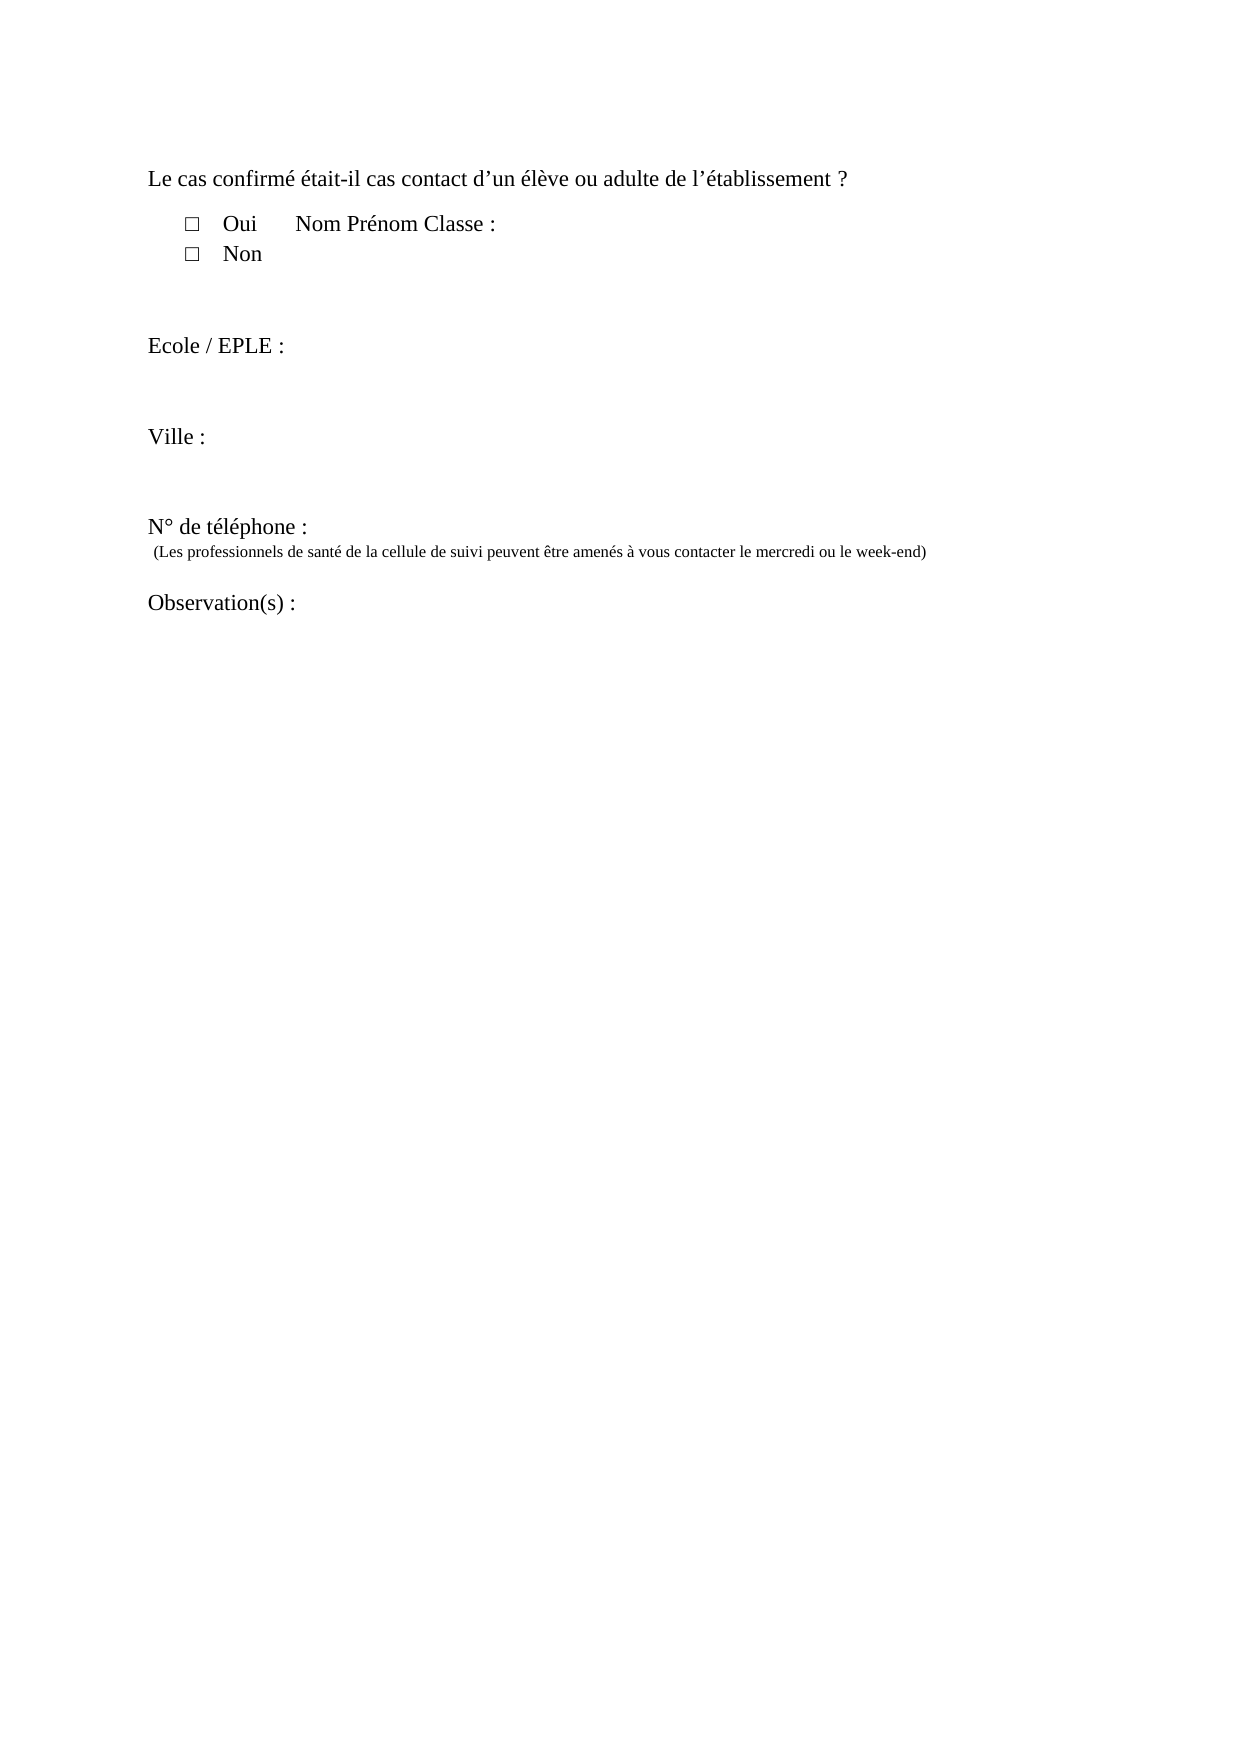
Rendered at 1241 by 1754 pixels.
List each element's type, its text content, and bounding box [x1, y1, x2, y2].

text Le cas confirmé était-il cas contact d’un élève ou adulte de l’établissement ? [148, 165, 1093, 191]
text N° de téléphone : [148, 513, 1093, 539]
text Ville : [148, 423, 1093, 449]
list Oui Nom Prénom Classe : [185, 210, 1093, 238]
text Ecole / EPLE : [148, 333, 1093, 359]
list Non [185, 240, 1093, 269]
text Observation(s) : [148, 589, 1093, 615]
text (Les professionnels de santé de la cellule de suivi peuvent être amenés à vous contacter le mercredi ou le week-end) [148, 541, 1093, 561]
